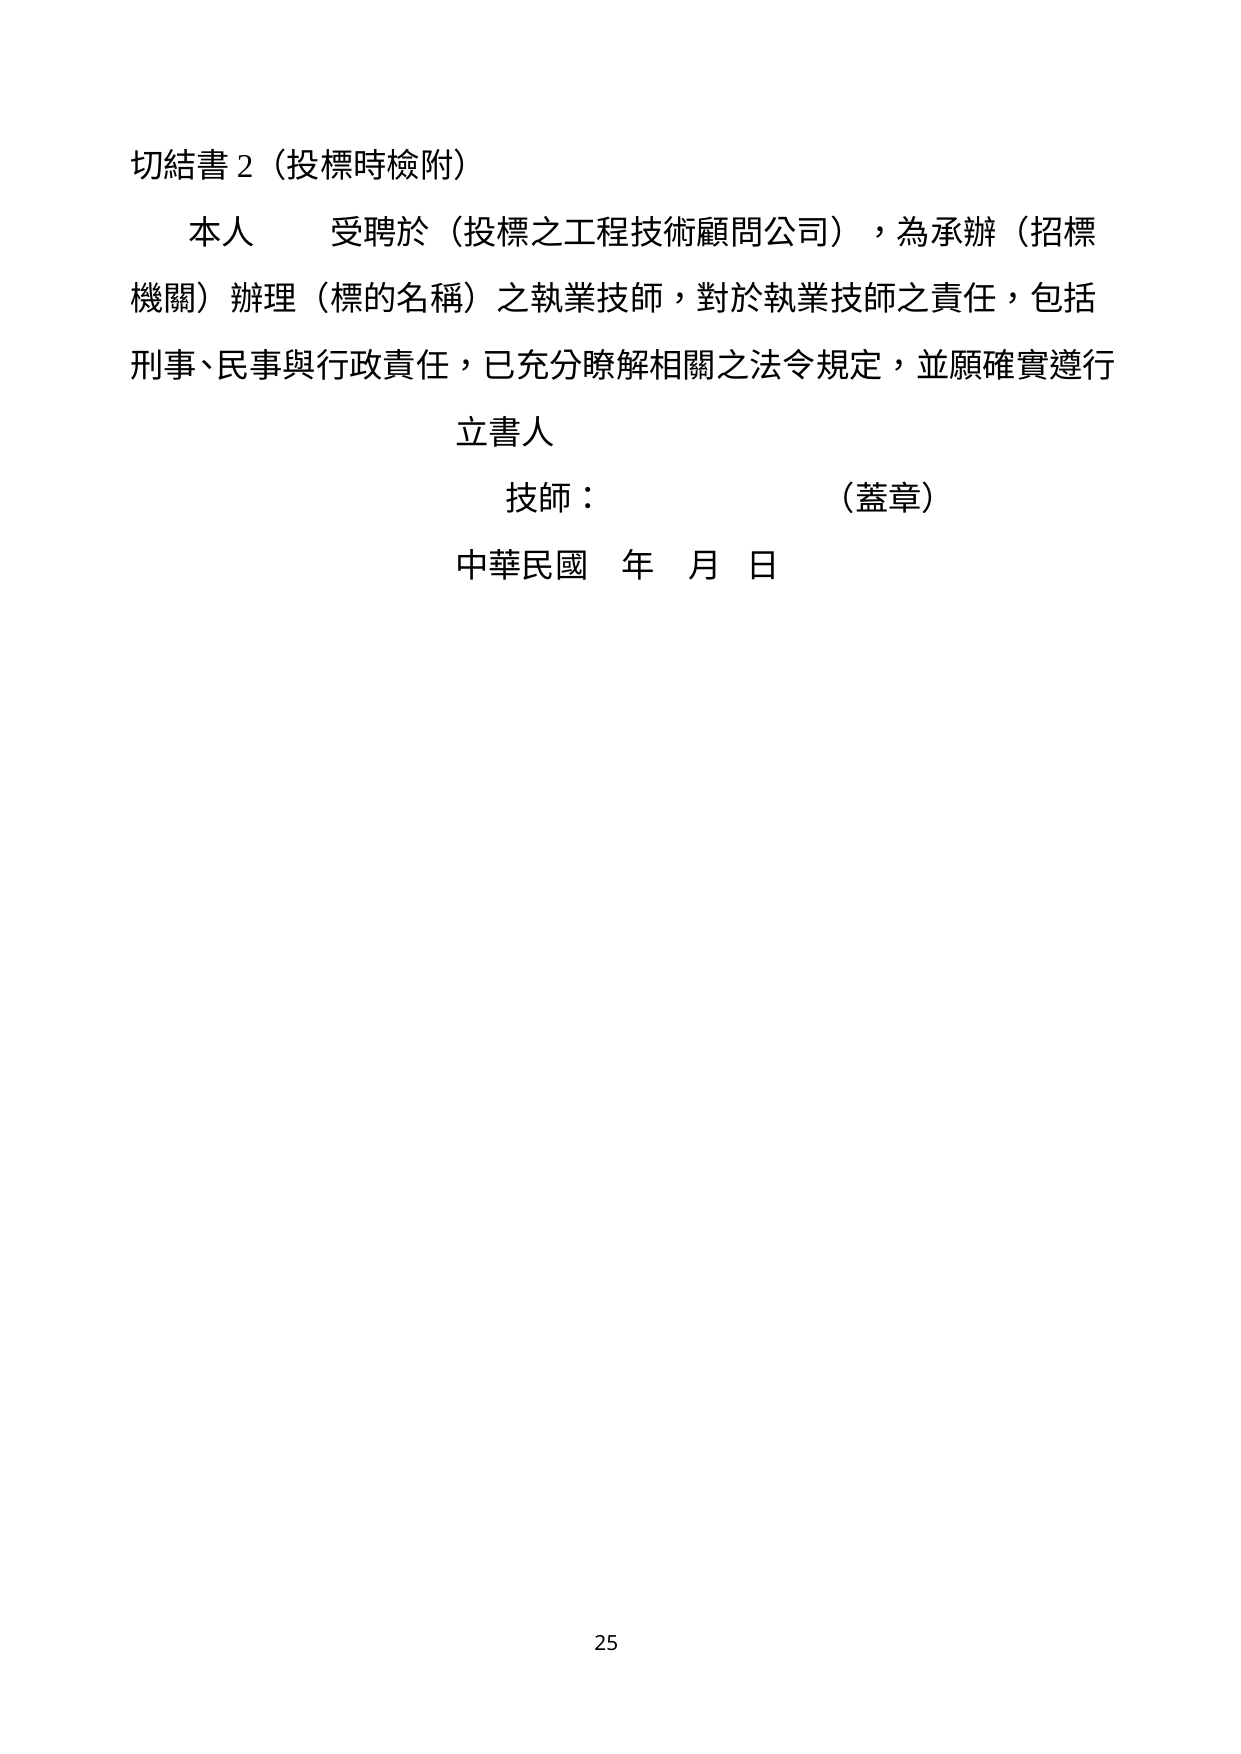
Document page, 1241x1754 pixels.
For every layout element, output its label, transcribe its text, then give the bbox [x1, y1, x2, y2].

text 中華民國 年 月 日 [455, 524, 1110, 591]
text 本人 受聘於（投標之工程技術顧問公司），為承辦（招標機關）辦理（標的名稱）之執業技師，對於執業技師之責任，包括刑事、民事與行政責任，已充分瞭解相關之法令規定，並願確實遵行。 [130, 191, 1110, 391]
text 技師： （蓋章） [505, 457, 1110, 524]
text 切結書2（投標時檢附） [130, 124, 1110, 191]
text 立書人 [455, 391, 1110, 457]
